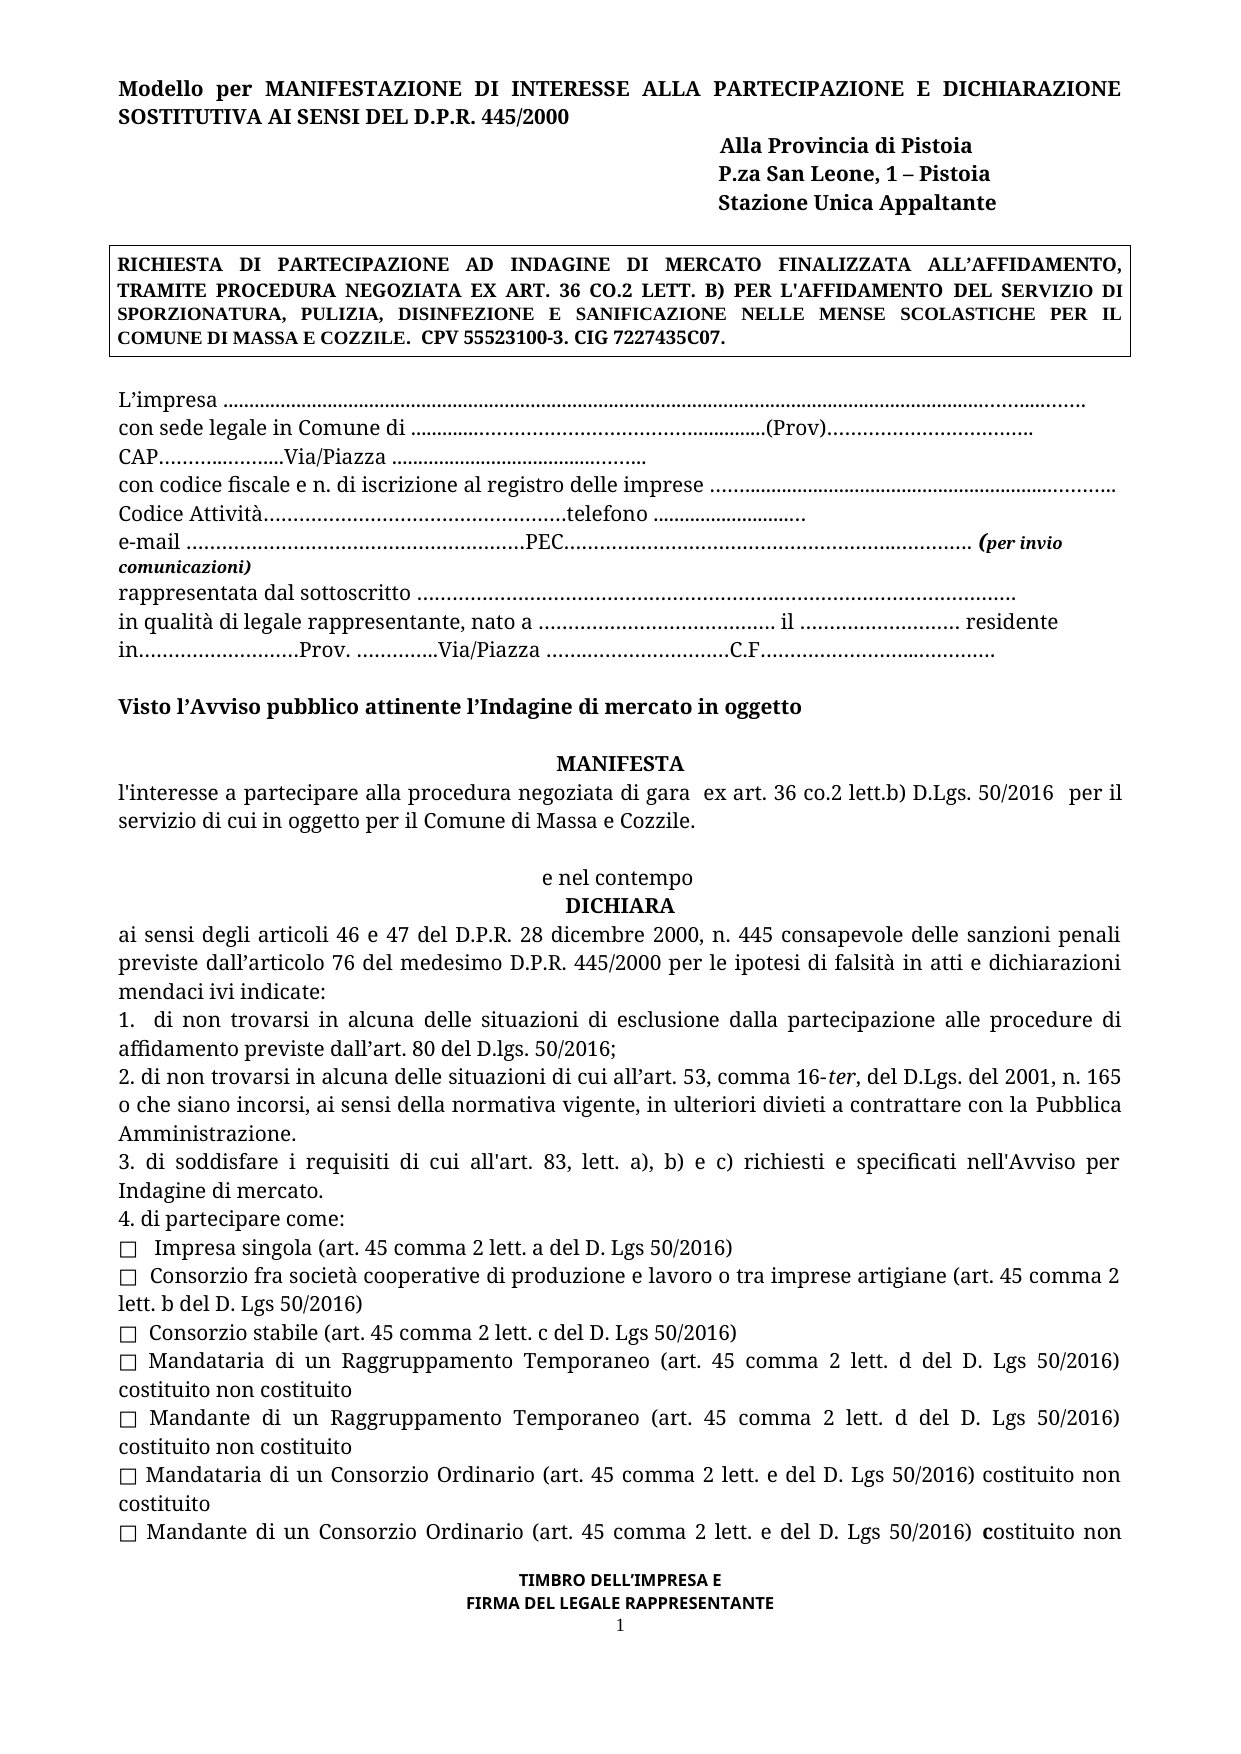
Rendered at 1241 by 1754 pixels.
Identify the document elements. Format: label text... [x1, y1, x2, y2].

text L’impresa ..................................................................................................................................................…….....……. [118, 385, 1122, 413]
text 3. di soddisfare i requisiti di cui all'art. 83, lett. a), b) e c) richiesti e specificati nell'Avviso per Indagine di mercato. [118, 1147, 1122, 1204]
subtitle Stazione Unica Appaltante [118, 188, 1122, 216]
text 1. di non trovarsi in alcuna delle situazioni di esclusione dalla partecipazione alle procedure di affidamento previste dall’art. 80 del D.lgs. 50/2016; [118, 1005, 1122, 1062]
text L'INTERESSE A partecipare alla procedura negoziata di gara ex art. 36 co.2 lett.b) D.Lgs. 50/2016 per il servizio di cui in oggetto per il comune di Massa e Cozzile. [118, 778, 1122, 834]
text e nel contempo [118, 863, 1122, 891]
text rappresentata dal sottoscritto …………………………………………………….…………………………………. [118, 578, 1122, 607]
text e-mail …………………………………………………PEC………………………………………………..…………. (per invio comunicazioni) [118, 527, 1122, 578]
text 2. di non trovarsi in alcuna delle situazioni di cui all’art. 53, comma 16-ter, del d.lgs. del 2001, n. 165 o che siano incorsi, ai sensi della normativa vigente, in ulteriori divieti a contrattare con la pubblica Amministrazione. [118, 1062, 1122, 1147]
table_header RICHIESTA DI PARTECIPAZIONE AD INDAGINE DI MERCATO FINALIZZATA ALL’AFFIDAMENTO, TRAMITE PROCEDURA NEGOZIATA EX ART. 36 CO.2 LETT. B) PER l'affidamento DEL ServiziO di sporzionatura, pulizia, disinfezione e sanificazione nelle mense scolastiche PER IL COMUNE DI MASSA E COZZILE. CPV 55523100-3. CIG 7227435C07. [110, 246, 1130, 356]
text P.za San Leone, 1 – Pistoia [118, 159, 1122, 188]
text □ Impresa singola (art. 45 comma 2 lett. a del D. Lgs 50/2016) [118, 1233, 1122, 1261]
text DICHIARA [118, 891, 1122, 920]
text con sede legale in Comune di .............………………………………..............(Prov)…………………………….. CAP………...……....Via/Piazza .......................................……... [118, 413, 1122, 470]
text in qualità di legale rappresentante, nato a …………………………………. il ……………………… residente in………………………Prov. …………..Via/Piazza …….……………………C.F……………………...…………. [118, 607, 1122, 664]
text Visto l’Avviso pubblico attinente l’Indagine di mercato in oggetto [118, 692, 1122, 721]
text Codice Attività……………………………………………telefono ..........................… [118, 499, 1122, 527]
text 4. di partecipare come: [118, 1204, 1122, 1233]
text Modello per MANIFESTAZIONE DI INTERESSE ALLA PARTECIPAZIONE E DICHIARAZIONE SOSTITUTIVA AI SENSI DEL D.P.R. 445/2000 [118, 74, 1122, 131]
text □ Mandante di un Raggruppamento Temporaneo (art. 45 comma 2 lett. d del D. Lgs 50/2016) costituito non costituito [118, 1403, 1122, 1460]
text MANIFESTA [118, 749, 1122, 778]
text ai sensi degli articoli 46 e 47 del D.P.R. 28 dicembre 2000, n. 445 consapevole delle sanzioni penali previste dall’articolo 76 del medesimo D.P.R. 445/2000 per le ipotesi di falsità in atti e dichiarazioni mendaci ivi indicate: [118, 920, 1122, 1005]
text □ Mandataria di un Raggruppamento Temporaneo (art. 45 comma 2 lett. d del D. Lgs 50/2016) costituito non costituito [118, 1346, 1122, 1403]
text □ Mandante di un Consorzio Ordinario (art. 45 comma 2 lett. e del D. Lgs 50/2016) costituito non [118, 1517, 1122, 1546]
text □ Mandataria di un Consorzio Ordinario (art. 45 comma 2 lett. e del D. Lgs 50/2016) costituito non costituito [118, 1460, 1122, 1517]
text □ Consorzio fra società cooperative di produzione e lavoro o tra imprese artigiane (art. 45 comma 2 lett. b del D. Lgs 50/2016) [118, 1261, 1122, 1318]
subtitle Alla Provincia di Pistoia [487, 131, 1122, 159]
text □ Consorzio stabile (art. 45 comma 2 lett. c del D. Lgs 50/2016) [118, 1318, 1122, 1346]
text con codice fiscale e n. di iscrizione al registro delle imprese ……...........................................................……….. [118, 470, 1122, 499]
